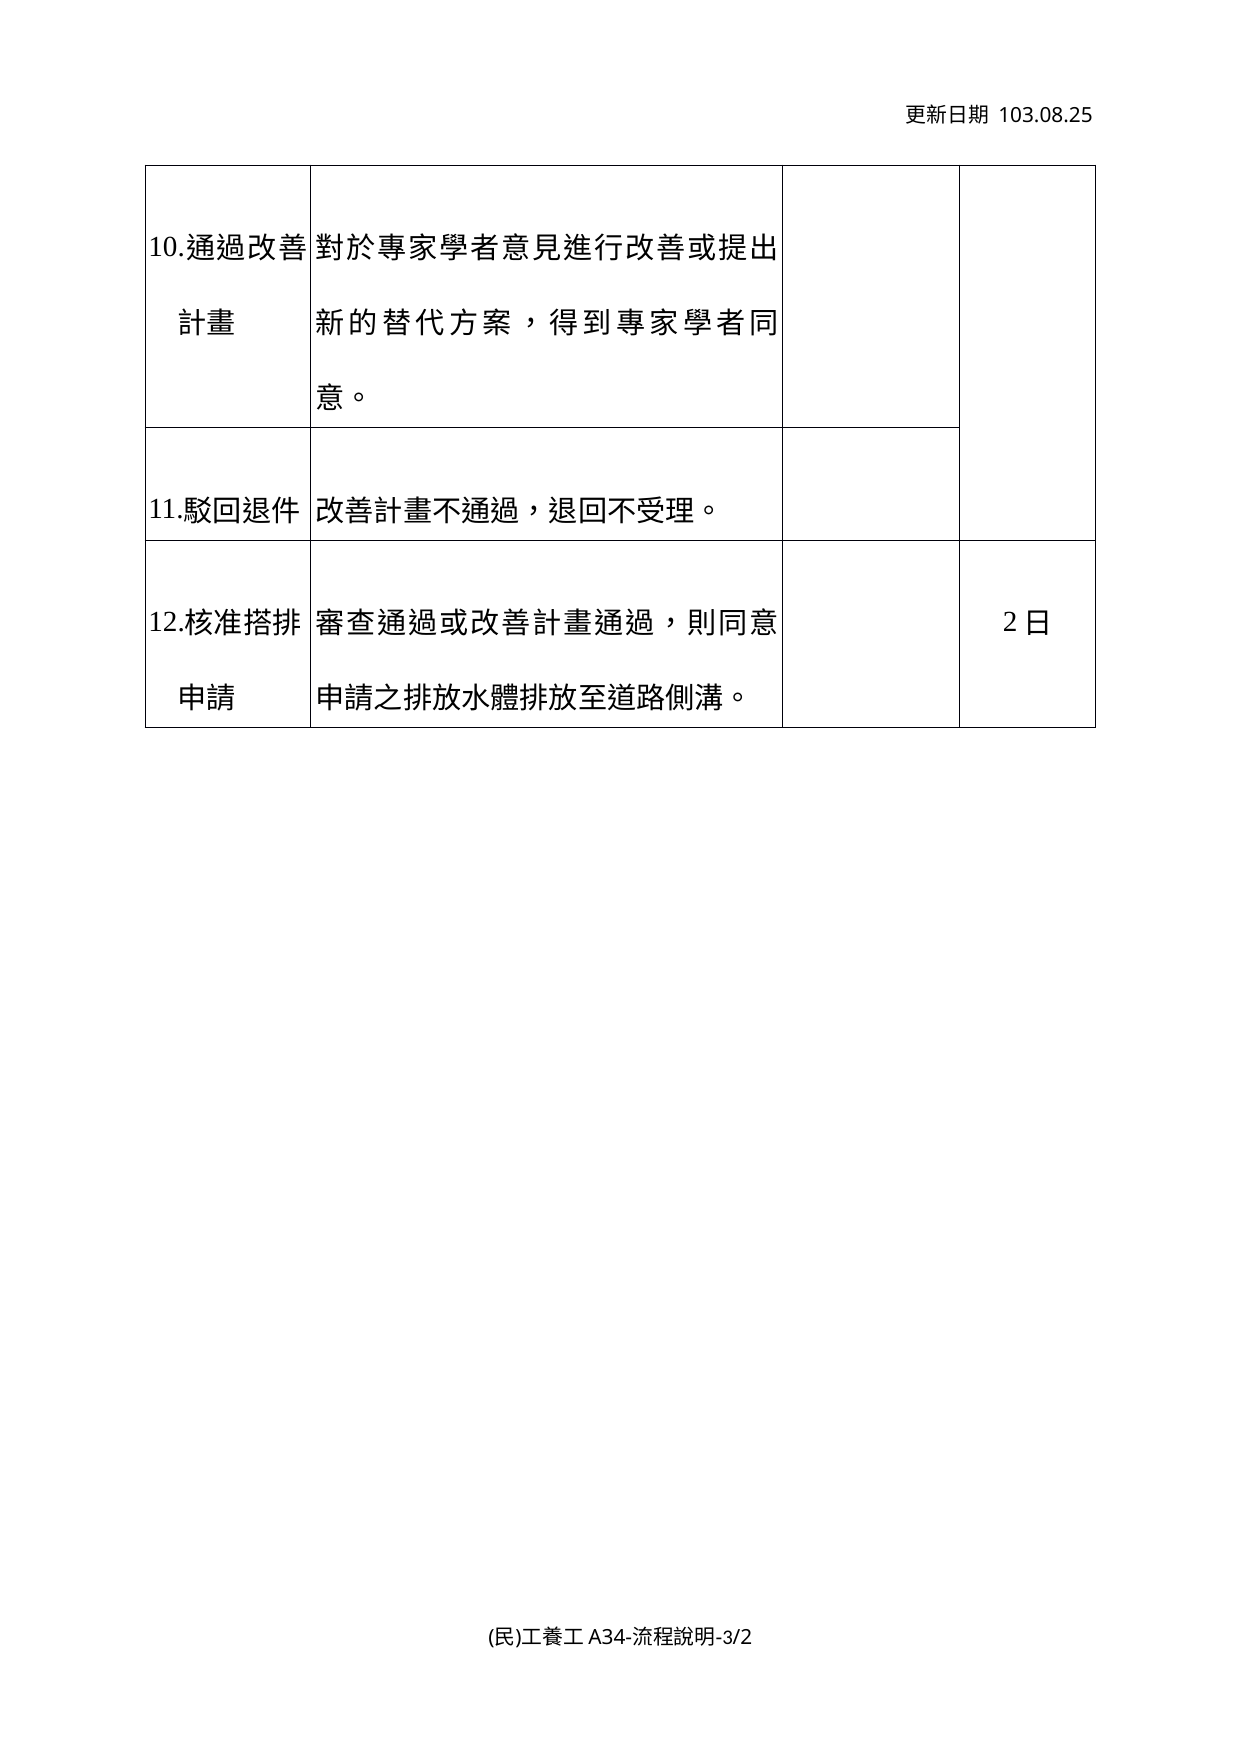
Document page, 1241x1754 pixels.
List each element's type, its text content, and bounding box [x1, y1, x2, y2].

table_cell [960, 166, 1095, 539]
table_cell 11.駁回退件 [146, 428, 310, 539]
table_cell [783, 166, 959, 427]
table_cell 10.通過改善計畫 [146, 166, 310, 427]
table_cell 對於專家學者意見進行改善或提出新的替代方案，得到專家學者同意。 [311, 166, 782, 427]
table_cell 2日 [960, 541, 1095, 727]
table_cell 12.核准搭排申請 [146, 541, 310, 727]
table_cell 審查通過或改善計畫通過，則同意申請之排放水體排放至道路側溝。 [311, 541, 782, 727]
table_cell [783, 428, 959, 539]
table_cell [783, 541, 959, 727]
table_cell 改善計畫不通過，退回不受理。 [311, 428, 782, 539]
